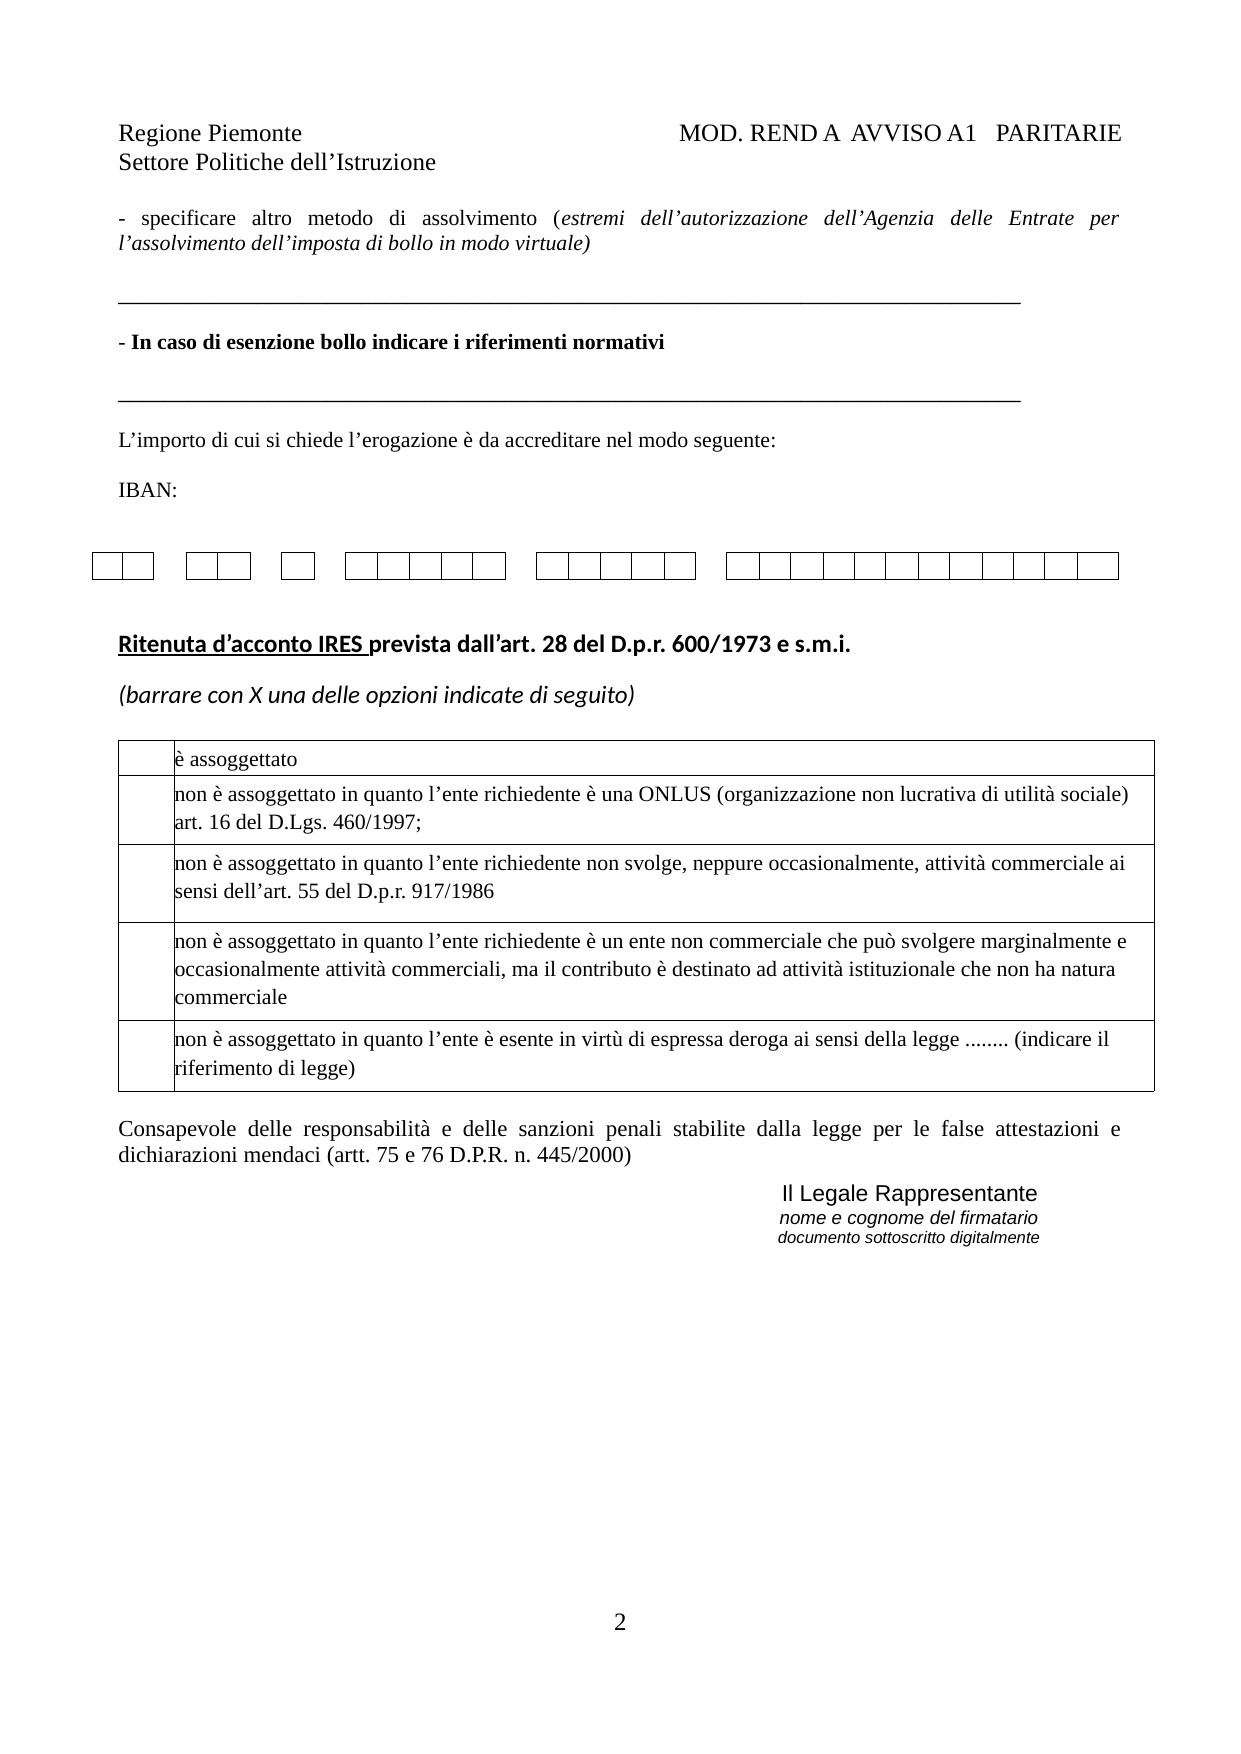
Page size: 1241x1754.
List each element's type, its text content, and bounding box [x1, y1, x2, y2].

table_cell [119, 845, 174, 922]
text documento sottoscritto digitalmente [697, 1228, 1122, 1247]
table_header [824, 553, 854, 579]
table_header è assoggettato [175, 741, 1154, 775]
table_header [791, 553, 823, 579]
table_header [154, 552, 186, 579]
table_header [93, 553, 122, 579]
text Ritenuta d’acconto IRES prevista dall’art. 28 del D.p.r. 600/1973 e s.m.i. [118, 628, 1122, 659]
table_cell [119, 1021, 174, 1091]
table_header [886, 553, 918, 579]
table_header [760, 553, 790, 579]
text - In caso di esenzione bollo indicare i riferimenti normativi [118, 329, 1122, 354]
table_cell non è assoggettato in quanto l’ente richiedente è una ONLUS (organizzazione non lucrativa di utilità sociale) art. 16 del D.Lgs. 460/1997; [175, 776, 1154, 844]
table_header [601, 553, 631, 579]
table_header [473, 553, 505, 579]
text Consapevole delle responsabilità e delle sanzioni penali stabilite dalla legge per le false attestazioni e dichiarazioni mendaci (artt. 75 e 76 D.P.R. n. 445/2000) [118, 1115, 1122, 1168]
table_header [569, 553, 600, 579]
table_header [950, 553, 982, 579]
text (barrare con X una delle opzioni indicate di seguito) [118, 679, 1122, 710]
text L’importo di cui si chiede l’erogazione è da accreditare nel modo seguente: [118, 427, 1122, 452]
table_header [983, 553, 1013, 579]
table_header [665, 553, 695, 579]
text ______________________________________________________________________________ [118, 379, 1122, 403]
table_header [187, 553, 217, 579]
table_header [632, 553, 664, 579]
table_header [1014, 553, 1044, 579]
table_header [346, 553, 377, 579]
table_header [251, 552, 281, 579]
text Il Legale Rappresentante nome e cognome del firmatario [697, 1180, 1122, 1228]
table_header [442, 553, 472, 579]
table_header [919, 553, 949, 579]
table_header [506, 552, 536, 579]
table_header [123, 553, 153, 579]
table_header [410, 553, 441, 579]
table_header [537, 553, 568, 579]
table_header [378, 553, 409, 579]
table_header [855, 553, 885, 579]
table_header [1078, 553, 1118, 579]
text - specificare altro metodo di assolvimento (estremi dell’autorizzazione dell’Agenzia delle Entrate per l’assolvimento dell’imposta di bollo in modo virtuale) [118, 205, 1122, 256]
table_header [119, 741, 174, 775]
table_cell [119, 776, 174, 844]
table_header [696, 552, 726, 579]
text ______________________________________________________________________________ [118, 281, 1122, 305]
table_cell non è assoggettato in quanto l’ente richiedente non svolge, neppure occasionalmente, attività commerciale ai sensi dell’art. 55 del D.p.r. 917/1986 [175, 845, 1154, 922]
table_header [282, 553, 314, 579]
text IBAN: [118, 477, 1122, 503]
table_header [1045, 553, 1077, 579]
table_header [727, 553, 759, 579]
table_cell non è assoggettato in quanto l’ente richiedente è un ente non commerciale che può svolgere marginalmente e occasionalmente attività commerciali, ma il contributo è destinato ad attività istituzionale che non ha natura commerciale [175, 923, 1154, 1020]
table_cell [119, 923, 174, 1020]
table_header [315, 552, 345, 579]
table_header [218, 553, 250, 579]
table_cell non è assoggettato in quanto l’ente è esente in virtù di espressa deroga ai sensi della legge ........ (indicare il riferimento di legge) [175, 1021, 1154, 1091]
